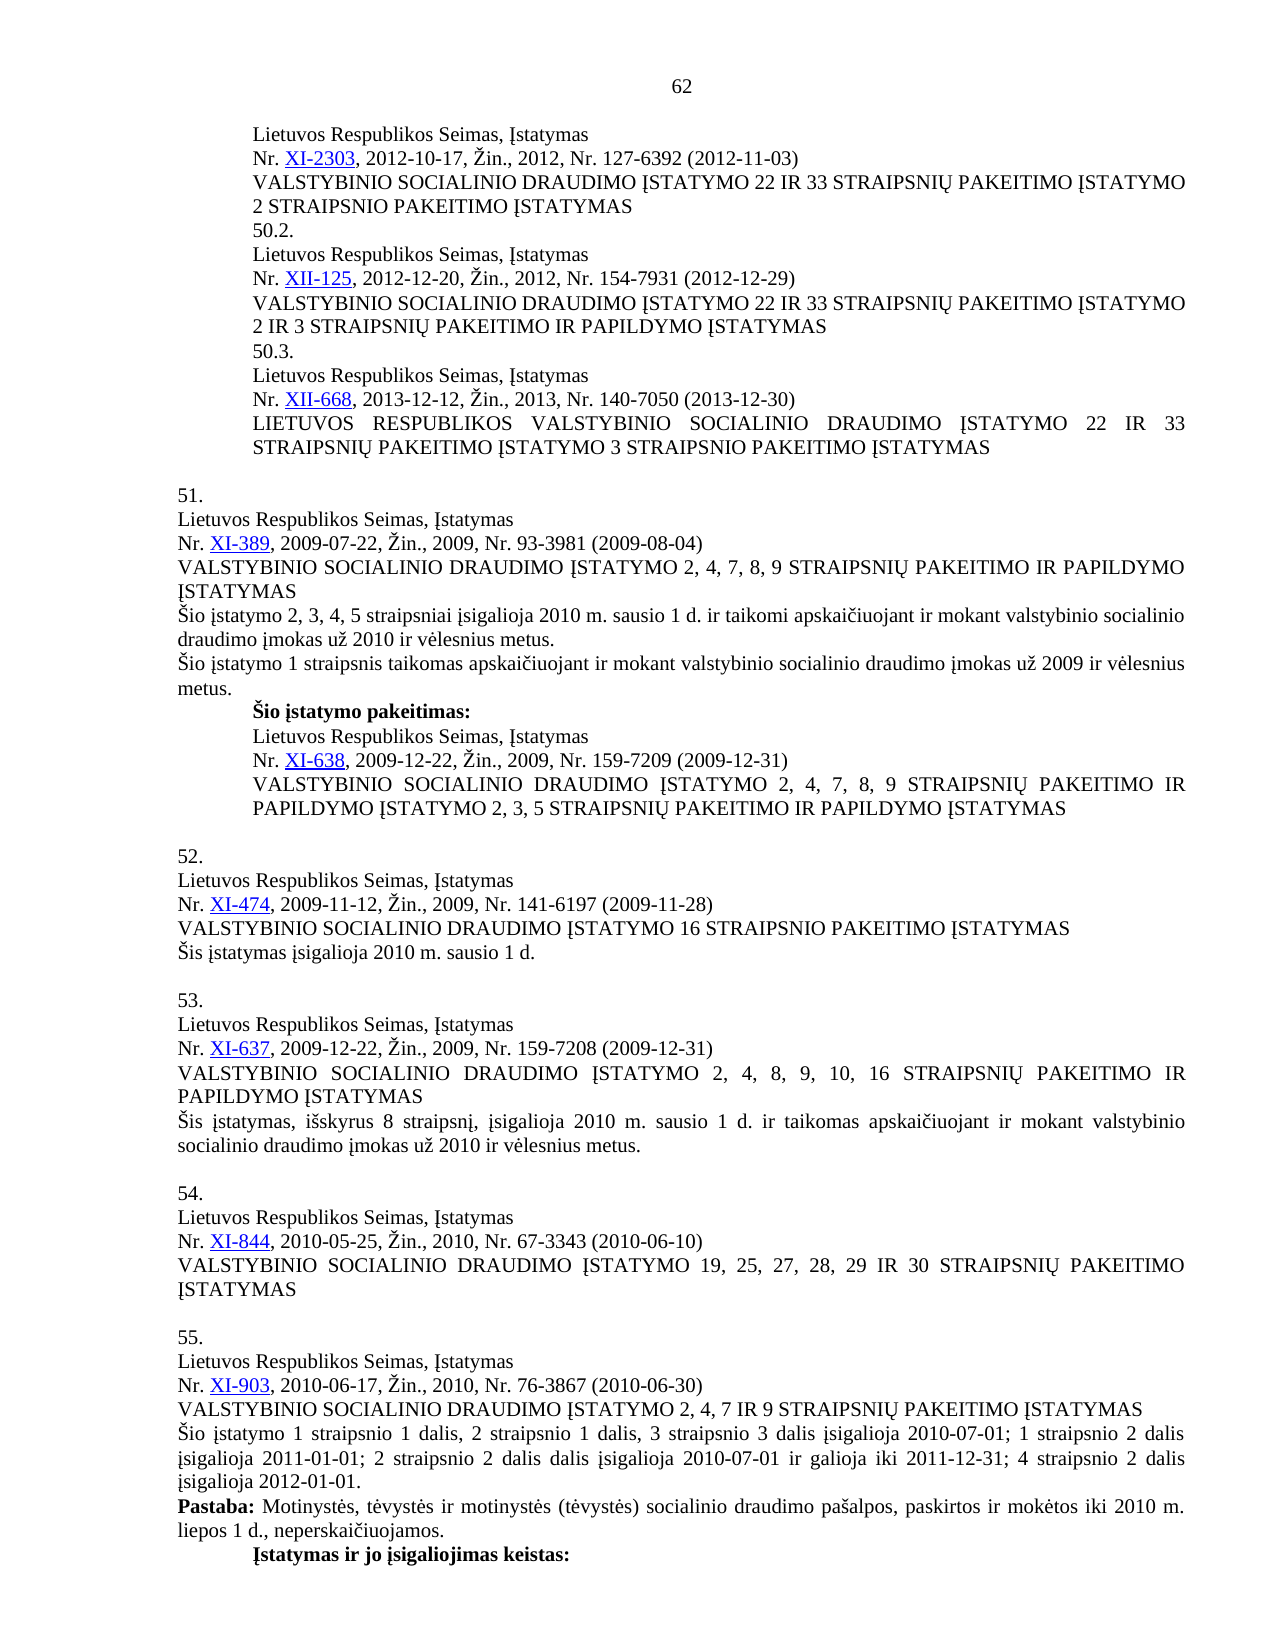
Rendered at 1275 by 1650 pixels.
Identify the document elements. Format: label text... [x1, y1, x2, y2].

text Lietuvos Respublikos Seimas, Įstatymas [177, 1012, 1186, 1036]
text Šis įstatymas, išskyrus 8 straipsnį, įsigalioja 2010 m. sausio 1 d. ir taikomas apskaičiuojant ir mokant valstybinio socialinio draudimo įmokas už 2010 ir vėlesnius metus. [177, 1108, 1186, 1157]
text Šio įstatymo 1 straipsnio 1 dalis, 2 straipsnio 1 dalis, 3 straipsnio 3 dalis įsigalioja 2010-07-01; 1 straipsnio 2 dalis įsigalioja 2011-01-01; 2 straipsnio 2 dalis dalis įsigalioja 2010-07-01 ir galioja iki 2011-12-31; 4 straipsnio 2 dalis įsigalioja 2012-01-01. [177, 1421, 1186, 1493]
text Įstatymas ir jo įsigaliojimas keistas: [177, 1542, 1186, 1566]
text Nr. XI-637, 2009-12-22, Žin., 2009, Nr. 159-7208 (2009-12-31) [177, 1036, 1186, 1060]
text Nr. XI-2303, 2012-10-17, Žin., 2012, Nr. 127-6392 (2012-11-03) [252, 146, 1186, 170]
text VALSTYBINIO SOCIALINIO DRAUDIMO ĮSTATYMO 22 IR 33 STRAIPSNIŲ PAKEITIMO ĮSTATYMO 2 STRAIPSNIO PAKEITIMO ĮSTATYMAS [252, 170, 1186, 218]
text Lietuvos Respublikos Seimas, Įstatymas [177, 507, 1186, 531]
text Šis įstatymas įsigalioja 2010 m. sausio 1 d. [177, 940, 1186, 964]
text Šio įstatymo 1 straipsnis taikomas apskaičiuojant ir mokant valstybinio socialinio draudimo įmokas už 2009 ir vėlesnius metus. [177, 651, 1186, 699]
text 53. [177, 988, 1186, 1012]
text Lietuvos Respublikos Seimas, Įstatymas [177, 723, 1186, 748]
text VALSTYBINIO SOCIALINIO DRAUDIMO ĮSTATYMO 2, 4, 8, 9, 10, 16 STRAIPSNIŲ PAKEITIMO IR PAPILDYMO ĮSTATYMAS [177, 1060, 1186, 1108]
text VALSTYBINIO SOCIALINIO DRAUDIMO ĮSTATYMO 2, 4, 7, 8, 9 STRAIPSNIŲ PAKEITIMO IR PAPILDYMO ĮSTATYMAS [177, 555, 1186, 603]
text Nr. XI-844, 2010-05-25, Žin., 2010, Nr. 67-3343 (2010-06-10) [177, 1229, 1186, 1253]
text Lietuvos Respublikos Seimas, Įstatymas [252, 122, 1186, 146]
text 55. [177, 1325, 1186, 1349]
text Nr. XI-474, 2009-11-12, Žin., 2009, Nr. 141-6197 (2009-11-28) [177, 892, 1186, 916]
text Nr. XII-125, 2012-12-20, Žin., 2012, Nr. 154-7931 (2012-12-29) [177, 266, 1186, 290]
text Šio įstatymo 2, 3, 4, 5 straipsniai įsigalioja 2010 m. sausio 1 d. ir taikomi apskaičiuojant ir mokant valstybinio socialinio draudimo įmokas už 2010 ir vėlesnius metus. [177, 603, 1186, 651]
text Lietuvos Respublikos Seimas, Įstatymas [177, 1349, 1186, 1373]
text VALSTYBINIO SOCIALINIO DRAUDIMO ĮSTATYMO 22 IR 33 STRAIPSNIŲ PAKEITIMO ĮSTATYMO 2 IR 3 STRAIPSNIŲ PAKEITIMO IR PAPILDYMO ĮSTATYMAS [252, 290, 1186, 338]
text Nr. XI-638, 2009-12-22, Žin., 2009, Nr. 159-7209 (2009-12-31) [177, 748, 1186, 772]
text VALSTYBINIO SOCIALINIO DRAUDIMO ĮSTATYMO 2, 4, 7, 8, 9 STRAIPSNIŲ PAKEITIMO IR PAPILDYMO ĮSTATYMO 2, 3, 5 STRAIPSNIŲ PAKEITIMO IR PAPILDYMO ĮSTATYMAS [252, 772, 1186, 820]
text VALSTYBINIO SOCIALINIO DRAUDIMO ĮSTATYMO 16 STRAIPSNIO PAKEITIMO ĮSTATYMAS [177, 916, 1186, 940]
text 51. [177, 483, 1186, 507]
text Nr. XI-389, 2009-07-22, Žin., 2009, Nr. 93-3981 (2009-08-04) [177, 531, 1186, 555]
text VALSTYBINIO SOCIALINIO DRAUDIMO ĮSTATYMO 19, 25, 27, 28, 29 IR 30 STRAIPSNIŲ PAKEITIMO ĮSTATYMAS [177, 1253, 1186, 1301]
text LIETUVOS RESPUBLIKOS VALSTYBINIO SOCIALINIO DRAUDIMO ĮSTATYMO 22 IR 33 STRAIPSNIŲ PAKEITIMO ĮSTATYMO 3 STRAIPSNIO PAKEITIMO ĮSTATYMAS [252, 411, 1186, 459]
text 54. [177, 1181, 1186, 1205]
text Lietuvos Respublikos Seimas, Įstatymas [177, 363, 1186, 387]
text Lietuvos Respublikos Seimas, Įstatymas [177, 868, 1186, 892]
text Nr. XI-903, 2010-06-17, Žin., 2010, Nr. 76-3867 (2010-06-30) [177, 1373, 1186, 1397]
text 50.2. [177, 218, 1186, 242]
text Lietuvos Respublikos Seimas, Įstatymas [177, 242, 1186, 266]
text 50.3. [177, 338, 1186, 363]
text 52. [177, 844, 1186, 868]
text Šio įstatymo pakeitimas: [177, 699, 1186, 723]
text Pastaba: Motinystės, tėvystės ir motinystės (tėvystės) socialinio draudimo pašalpos, paskirtos ir mokėtos iki 2010 m. liepos 1 d., neperskaičiuojamos. [177, 1493, 1186, 1542]
text VALSTYBINIO SOCIALINIO DRAUDIMO ĮSTATYMO 2, 4, 7 IR 9 STRAIPSNIŲ PAKEITIMO ĮSTATYMAS [177, 1397, 1186, 1421]
text Nr. XII-668, 2013-12-12, Žin., 2013, Nr. 140-7050 (2013-12-30) [177, 387, 1186, 411]
text Lietuvos Respublikos Seimas, Įstatymas [177, 1205, 1186, 1229]
